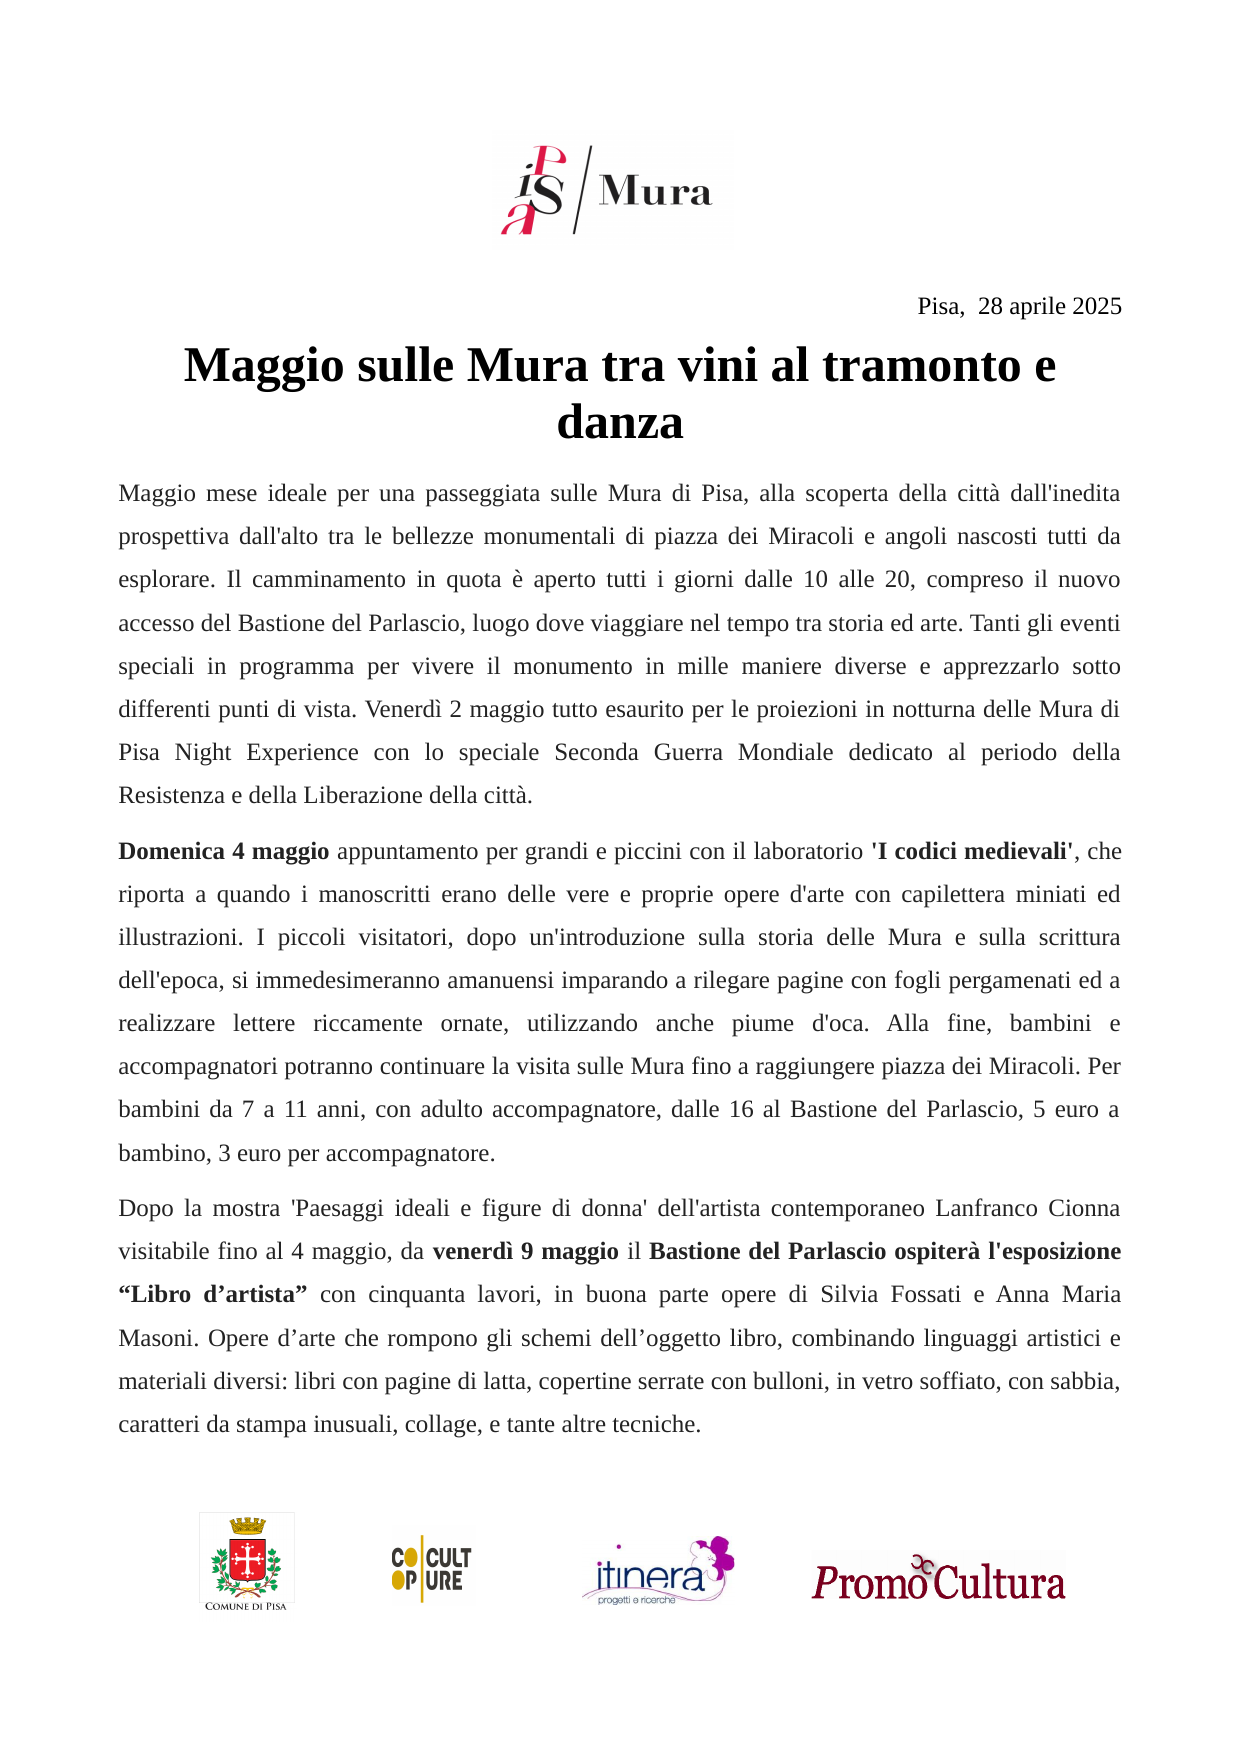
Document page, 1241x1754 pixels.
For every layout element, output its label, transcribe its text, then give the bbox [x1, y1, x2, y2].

text Domenica 4 maggio appuntamento per grandi e piccini con il laboratorio 'I codici medievali', che riporta a quando i manoscritti erano delle vere e proprie opere d'arte con capilettera miniati ed illustrazioni. I piccoli visitatori, dopo un'introduzione sulla storia delle Mura e sulla scrittura dell'epoca, si immedesimeranno amanuensi imparando a rilegare pagine con fogli pergamenati ed a realizzare lettere riccamente ornate, utilizzando anche piume d'oca. Alla fine, bambini e accompagnatori potranno continuare la visita sulle Mura fino a raggiungere piazza dei Miracoli. Per bambini da 7 a 11 anni, con adulto accompagnatore, dalle 16 al Bastione del Parlascio, 5 euro a bambino, 3 euro per accompagnatore. [118, 836, 1122, 1166]
text Pisa, 28 aprile 2025 [118, 291, 1122, 320]
picture [811, 1550, 1066, 1599]
text Maggio sulle Mura tra vini al tramonto e danza [118, 334, 1122, 449]
picture [199, 1512, 297, 1622]
picture [582, 1536, 735, 1605]
text Maggio mese ideale per una passeggiata sulle Mura di Pisa, alla scoperta della città dall'inedita prospettiva dall'alto tra le bellezze monumentali di piazza dei Miracoli e angoli nascosti tutti da esplorare. Il camminamento in quota è aperto tutti i giorni dalle 10 alle 20, compreso il nuovo accesso del Bastione del Parlascio, luogo dove viaggiare nel tempo tra storia ed arte. Tanti gli eventi speciali in programma per vivere il monumento in mille maniere diverse e apprezzarlo sotto differenti punti di vista. Venerdì 2 maggio tutto esaurito per le proiezioni in notturna delle Mura di Pisa Night Experience con lo speciale Seconda Guerra Mondiale dedicato al periodo della Resistenza e della Liberazione della città. [118, 478, 1122, 809]
text Dopo la mostra 'Paesaggi ideali e figure di donna' dell'artista contemporaneo Lanfranco Cionna visitabile fino al 4 maggio, da venerdì 9 maggio il Bastione del Parlascio ospiterà l'esposizione “Libro d’artista” con cinquanta lavori, in buona parte opere di Silvia Fossati e Anna Maria Masoni. Opere d’arte che rompono gli schemi dell’oggetto libro, combinando linguaggi artistici e materiali diversi: libri con pagine di latta, copertine serrate con bulloni, in vetro soffiato, con sabbia, caratteri da stampa inusuali, collage, e tante altre tecniche. [118, 1193, 1122, 1438]
